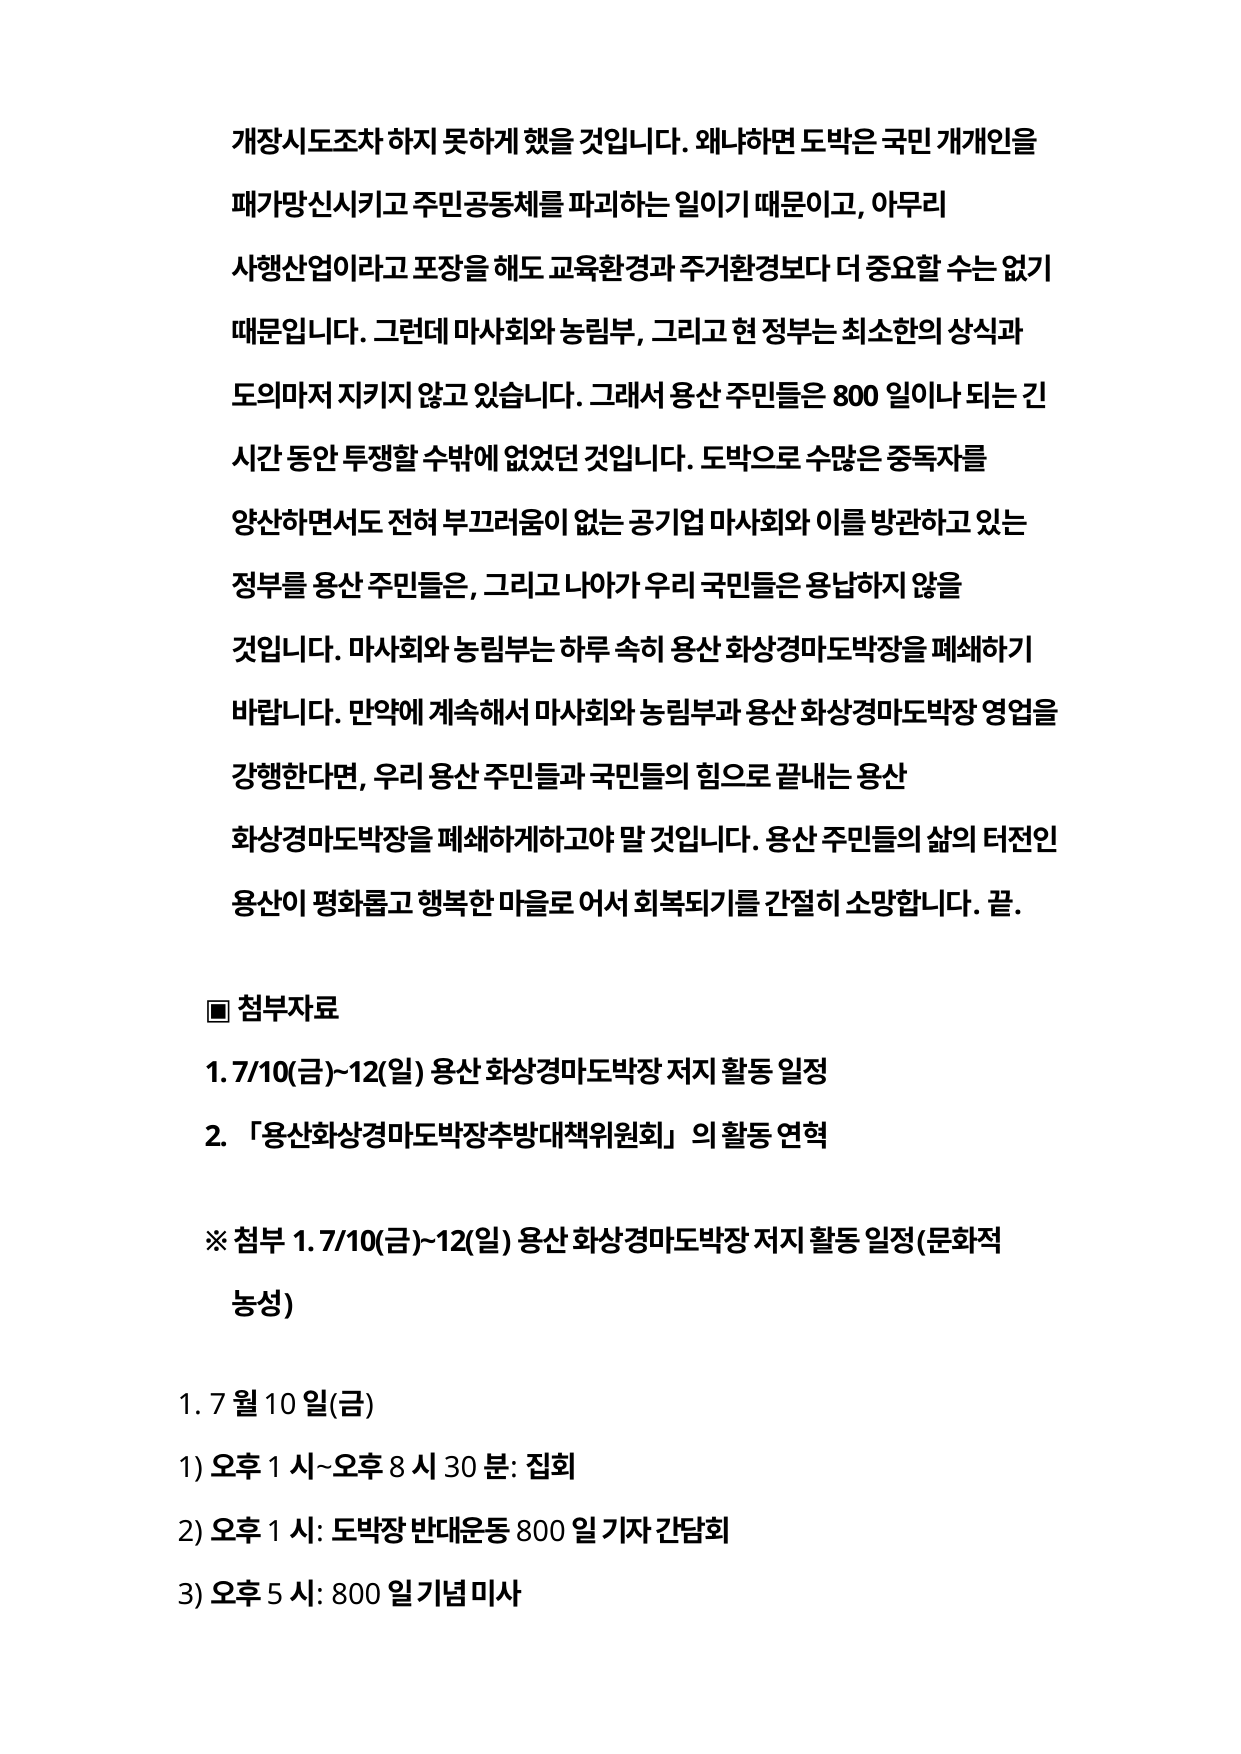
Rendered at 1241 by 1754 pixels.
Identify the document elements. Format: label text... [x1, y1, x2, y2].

text 2) 오후 1시: 도박장 반대운동 800일 기자 간담회 [177, 1507, 1063, 1550]
text 1. 7월 10일(금) [177, 1380, 1063, 1423]
text 개장시도조차 하지 못하게 했을 것입니다. 왜냐하면 도박은 국민 개개인을 패가망신시키고 주민공동체를 파괴하는 일이기 때문이고, 아무리 사행산업이라고 포장을 해도 교육환경과 주거환경보다 더 중요할 수는 없기 때문입니다. 그런데 마사회와 농림부, 그리고 현 정부는 최소한의 상식과 도의마저 지키지 않고 있습니다. 그래서 용산 주민들은 800일이나 되는 긴 시간 동안 투쟁할 수밖에 없었던 것입니다. 도박으로 수많은 중독자를 양산하면서도 전혀 부끄러움이 없는 공기업 마사회와 이를 방관하고 있는 정부를 용산 주민들은, 그리고 나아가 우리 국민들은 용납하지 않을 것입니다. 마사회와 농림부는 하루 속히 용산 화상경마도박장을 폐쇄하기 바랍니다. 만약에 계속해서 마사회와 농림부과 용산 화상경마도박장 영업을 강행한다면, 우리 용산 주민들과 국민들의 힘으로 끝내는 용산 화상경마도박장을 폐쇄하게하고야 말 것입니다. 용산 주민들의 삶의 터전인 용산이 평화롭고 행복한 마을로 어서 회복되기를 간절히 소망합니다. 끝. [204, 118, 1063, 923]
text 1. 7/10(금)~12(일) 용산 화상경마도박장 저지 활동 일정 [204, 1049, 1063, 1091]
text ▣ 첨부자료 [204, 985, 1063, 1028]
text ※ 첨부1. 7/10(금)~12(일) 용산 화상경마도박장 저지 활동 일정(문화적 농성) [204, 1217, 1063, 1323]
text 2. 「용산화상경마도박장추방대책위원회」의 활동 연혁 [204, 1112, 1063, 1155]
text 3) 오후 5시: 800일 기념 미사 [177, 1571, 1063, 1613]
text 1) 오후 1시~오후 8시30분: 집회 [177, 1444, 1063, 1486]
